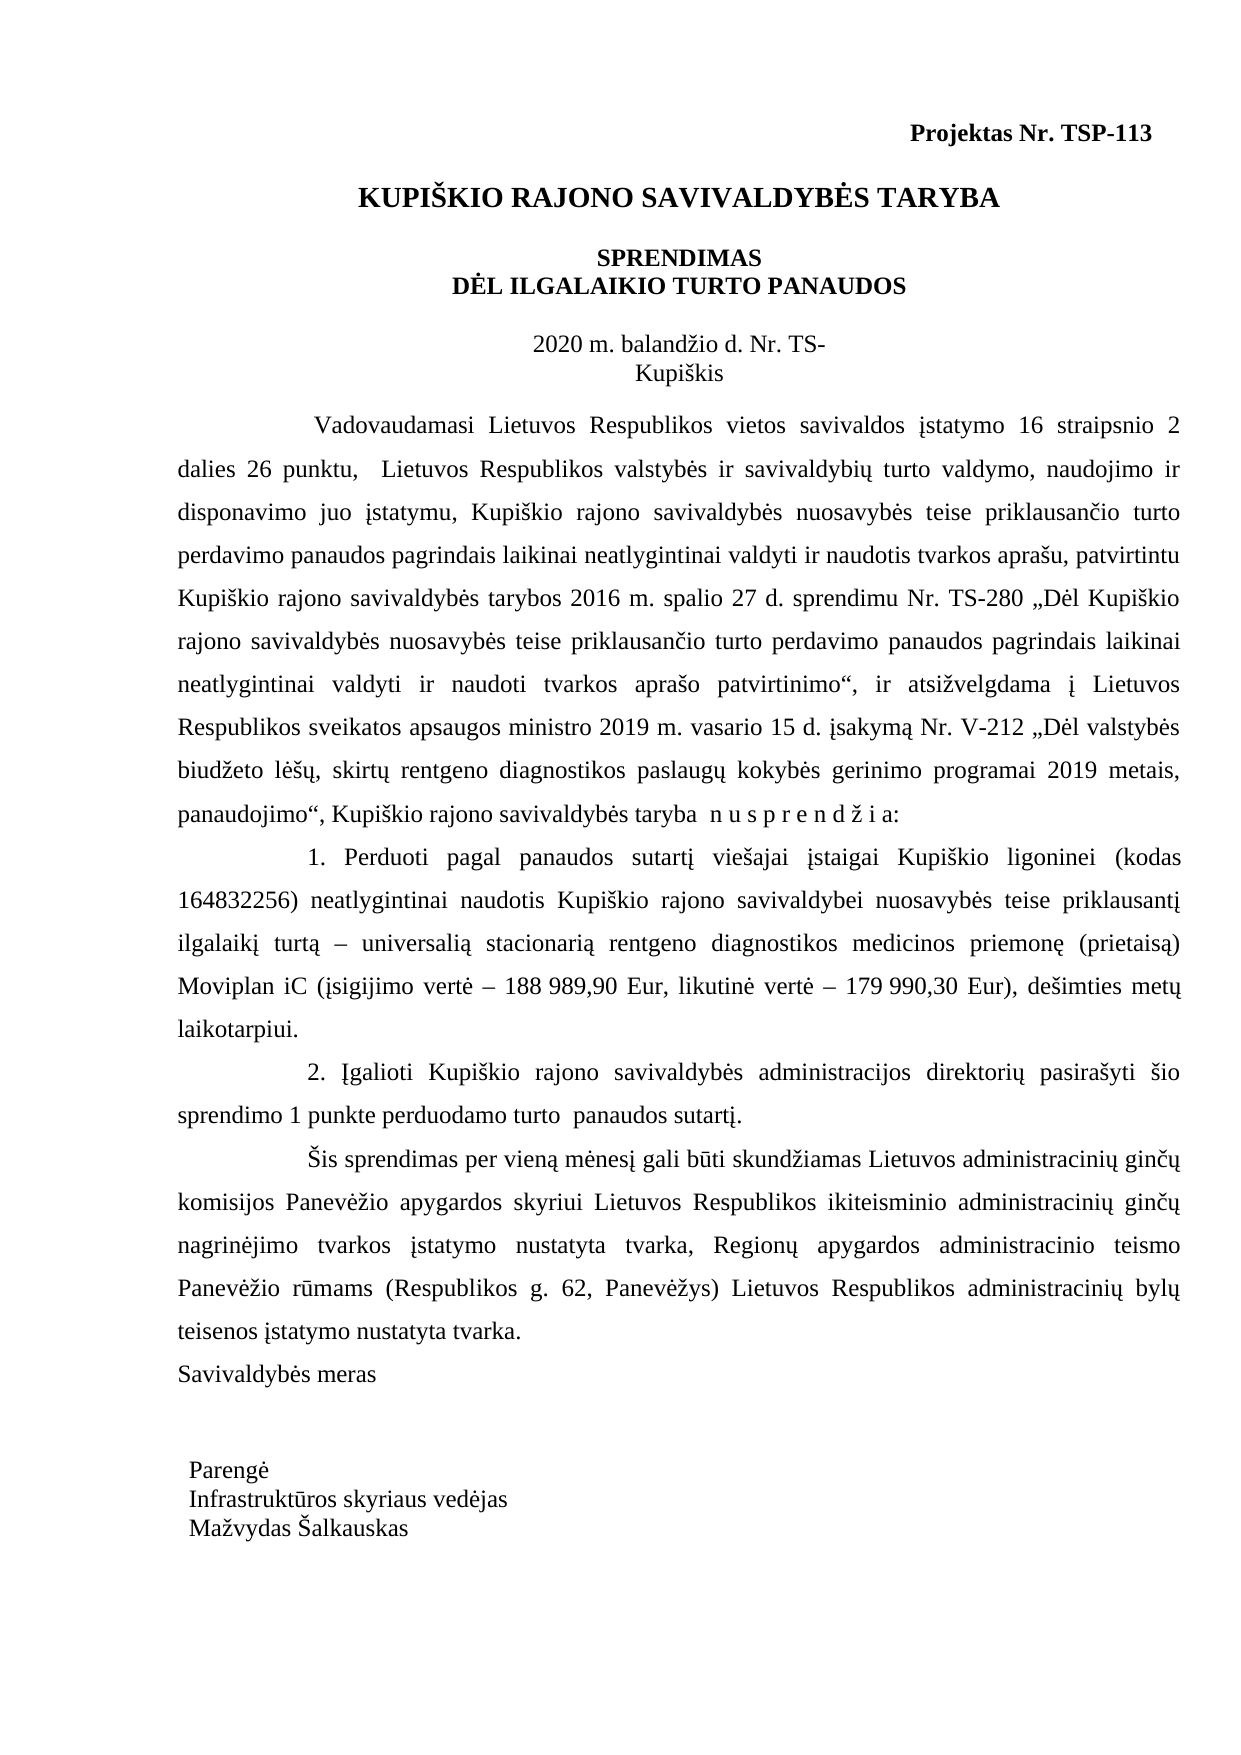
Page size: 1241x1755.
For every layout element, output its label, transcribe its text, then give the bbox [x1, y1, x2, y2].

text 1. Perduoti pagal panaudos sutartį viešajai įstaigai Kupiškio ligoninei (kodas 164832256) neatlygintinai naudotis Kupiškio rajono savivaldybei nuosavybės teise priklausantį ilgalaikį turtą – universalią stacionarią rentgeno diagnostikos medicinos priemonę (prietaisą) Moviplan iC (įsigijimo vertė – 188 989,90 Eur, likutinė vertė – 179 990,30 Eur), dešimties metų laikotarpiui. [177, 842, 1181, 1043]
text Šis sprendimas per vieną mėnesį gali būti skundžiamas Lietuvos administracinių ginčų komisijos Panevėžio apygardos skyriui Lietuvos Respublikos ikiteisminio administracinių ginčų nagrinėjimo tvarkos įstatymo nustatyta tvarka, Regionų apygardos administracinio teismo Panevėžio rūmams (Respublikos g. 62, Panevėžys) Lietuvos Respublikos administracinių bylų teisenos įstatymo nustatyta tvarka. [177, 1144, 1181, 1345]
text Projektas Nr. TSP-113 [177, 118, 1181, 147]
table_cell [927, 1513, 1240, 1541]
table_cell Infrastruktūros skyriaus vedėjas [177, 1484, 602, 1513]
text SPRENDIMAS [177, 243, 1181, 271]
table_cell Mažvydas Šalkauskas [177, 1513, 602, 1541]
table_header Parengė [177, 1455, 602, 1484]
table_cell [927, 1484, 1240, 1513]
text DĖL ILGALAIKIO TURTO PANAUDOS [177, 271, 1181, 300]
table_cell [927, 1541, 1240, 1570]
text Vadovaudamasi Lietuvos Respublikos vietos savivaldos įstatymo 16 straipsnio 2 dalies 26 punktu, Lietuvos Respublikos valstybės ir savivaldybių turto valdymo, naudojimo ir disponavimo juo įstatymu, Kupiškio rajono savivaldybės nuosavybės teise priklausančio turto perdavimo panaudos pagrindais laikinai neatlygintinai valdyti ir naudotis tvarkos aprašu, patvirtintu Kupiškio rajono savivaldybės tarybos 2016 m. spalio 27 d. sprendimu Nr. TS-280 „Dėl Kupiškio rajono savivaldybės nuosavybės teise priklausančio turto perdavimo panaudos pagrindais laikinai neatlygintinai valdyti ir naudoti tvarkos aprašo patvirtinimo“, ir atsižvelgdama į Lietuvos Respublikos sveikatos apsaugos ministro 2019 m. vasario 15 d. įsakymą Nr. V-212 „Dėl valstybės biudžeto lėšų, skirtų rentgeno diagnostikos paslaugų kokybės gerinimo programai 2019 metais, panaudojimo“, Kupiškio rajono savivaldybės taryba n u s p r e n d ž i a: [177, 411, 1181, 827]
table_cell [602, 1513, 927, 1541]
text 2. Įgalioti Kupiškio rajono savivaldybės administracijos direktorių pasirašyti šio sprendimo 1 punkte perduodamo turto panaudos sutartį. [177, 1057, 1181, 1129]
text KUPIŠKIO RAJONO SAVIVALDYBĖS TARYBA [177, 180, 1181, 214]
text 2020 m. balandžio d. Nr. TS- [177, 329, 1181, 358]
text Savivaldybės meras [177, 1359, 1181, 1388]
text Kupiškis [177, 358, 1181, 386]
table_cell [602, 1484, 927, 1513]
table_header [602, 1455, 927, 1484]
table_header [927, 1455, 1240, 1484]
table_cell [177, 1541, 602, 1570]
table_cell [602, 1541, 927, 1570]
